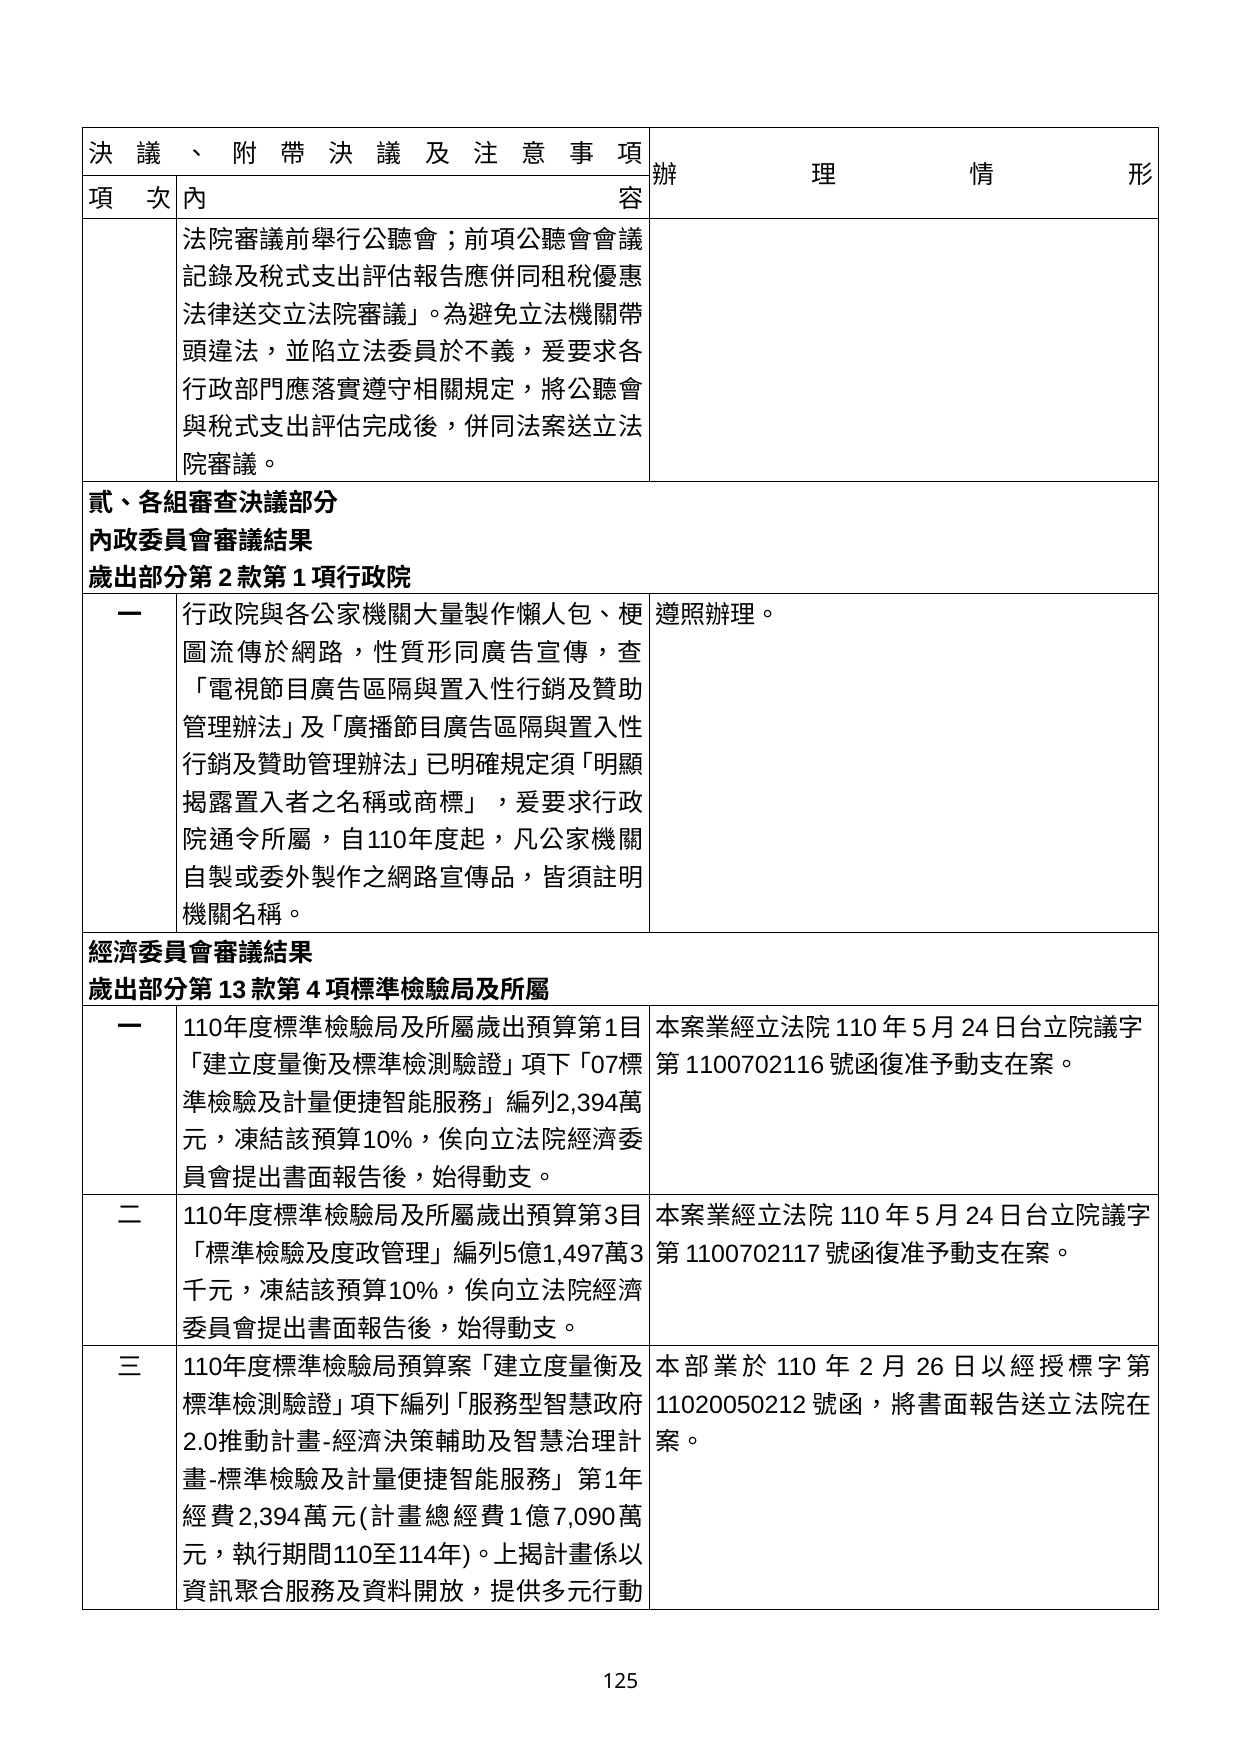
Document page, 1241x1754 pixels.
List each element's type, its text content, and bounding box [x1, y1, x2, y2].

table_header 辦理情形 [650, 128, 1158, 217]
table_cell 遵照辦理。 [650, 594, 1158, 932]
table_cell 法院審議前舉行公聽會；前項公聽會會議記錄及稅式支出評估報告應併同租稅優惠法律送交立法院審議」。為避免立法機關帶頭違法，並陷立法委員於不義，爰要求各行政部門應落實遵守相關規定，將公聽會與稅式支出評估完成後，併同法案送立法院審議。 [177, 219, 649, 481]
table_cell 110年度標準檢驗局預算案「建立度量衡及標準檢測驗證」項下編列「服務型智慧政府2.0推動計畫-經濟決策輔助及智慧治理計畫-標準檢驗及計量便捷智能服務」第1年經費2,394萬元(計畫總經費1億7,090萬元，執行期間110至114年)。上揭計畫係以資訊聚合服務及資料開放，提供多元行動 [177, 1346, 649, 1608]
table_header 決議、附帶決議及注意事項 [83, 128, 649, 175]
table_cell 行政院與各公家機關大量製作懶人包、梗圖流傳於網路，性質形同廣告宣傳，查「電視節目廣告區隔與置入性行銷及贊助管理辦法」及「廣播節目廣告區隔與置入性行銷及贊助管理辦法」已明確規定須「明顯揭露置入者之名稱或商標」，爰要求行政院通令所屬，自110年度起，凡公家機關自製或委外製作之網路宣傳品，皆須註明機關名稱。 [177, 594, 649, 932]
table_cell 110年度標準檢驗局及所屬歲出預算第1目「建立度量衡及標準檢測驗證」項下「07標準檢驗及計量便捷智能服務」編列2,394萬元，凍結該預算10%，俟向立法院經濟委員會提出書面報告後，始得動支。 [177, 1006, 649, 1194]
table_cell 二 [83, 1195, 176, 1345]
table_cell [650, 219, 1158, 481]
table_cell 經濟委員會審議結果 歲出部分第13款第4項標準檢驗局及所屬 [83, 933, 1158, 1005]
table_cell 一 [83, 1006, 176, 1194]
table_cell 本部業於110年2月26日以經授標字第11020050212號函，將書面報告送立法院在案。 [650, 1346, 1158, 1608]
table_cell 本案業經立法院110年5月24日台立院議字第1100702117號函復准予動支在案。 [650, 1195, 1158, 1345]
table_cell 110年度標準檢驗局及所屬歲出預算第3目「標準檢驗及度政管理」編列5億1,497萬3千元，凍結該預算10%，俟向立法院經濟委員會提出書面報告後，始得動支。 [177, 1195, 649, 1345]
table_cell [83, 219, 176, 481]
table_cell 貳、各組審查決議部分 內政委員會審議結果 歲出部分第2款第1項行政院 [83, 482, 1158, 593]
table_cell 內容 [177, 176, 649, 217]
table_cell 本案業經立法院110年5月24日台立院議字第1100702116號函復准予動支在案。 [650, 1006, 1158, 1194]
table_cell 一 [83, 594, 176, 932]
table_cell 三 [83, 1346, 176, 1608]
table_cell 項次 [83, 176, 176, 217]
